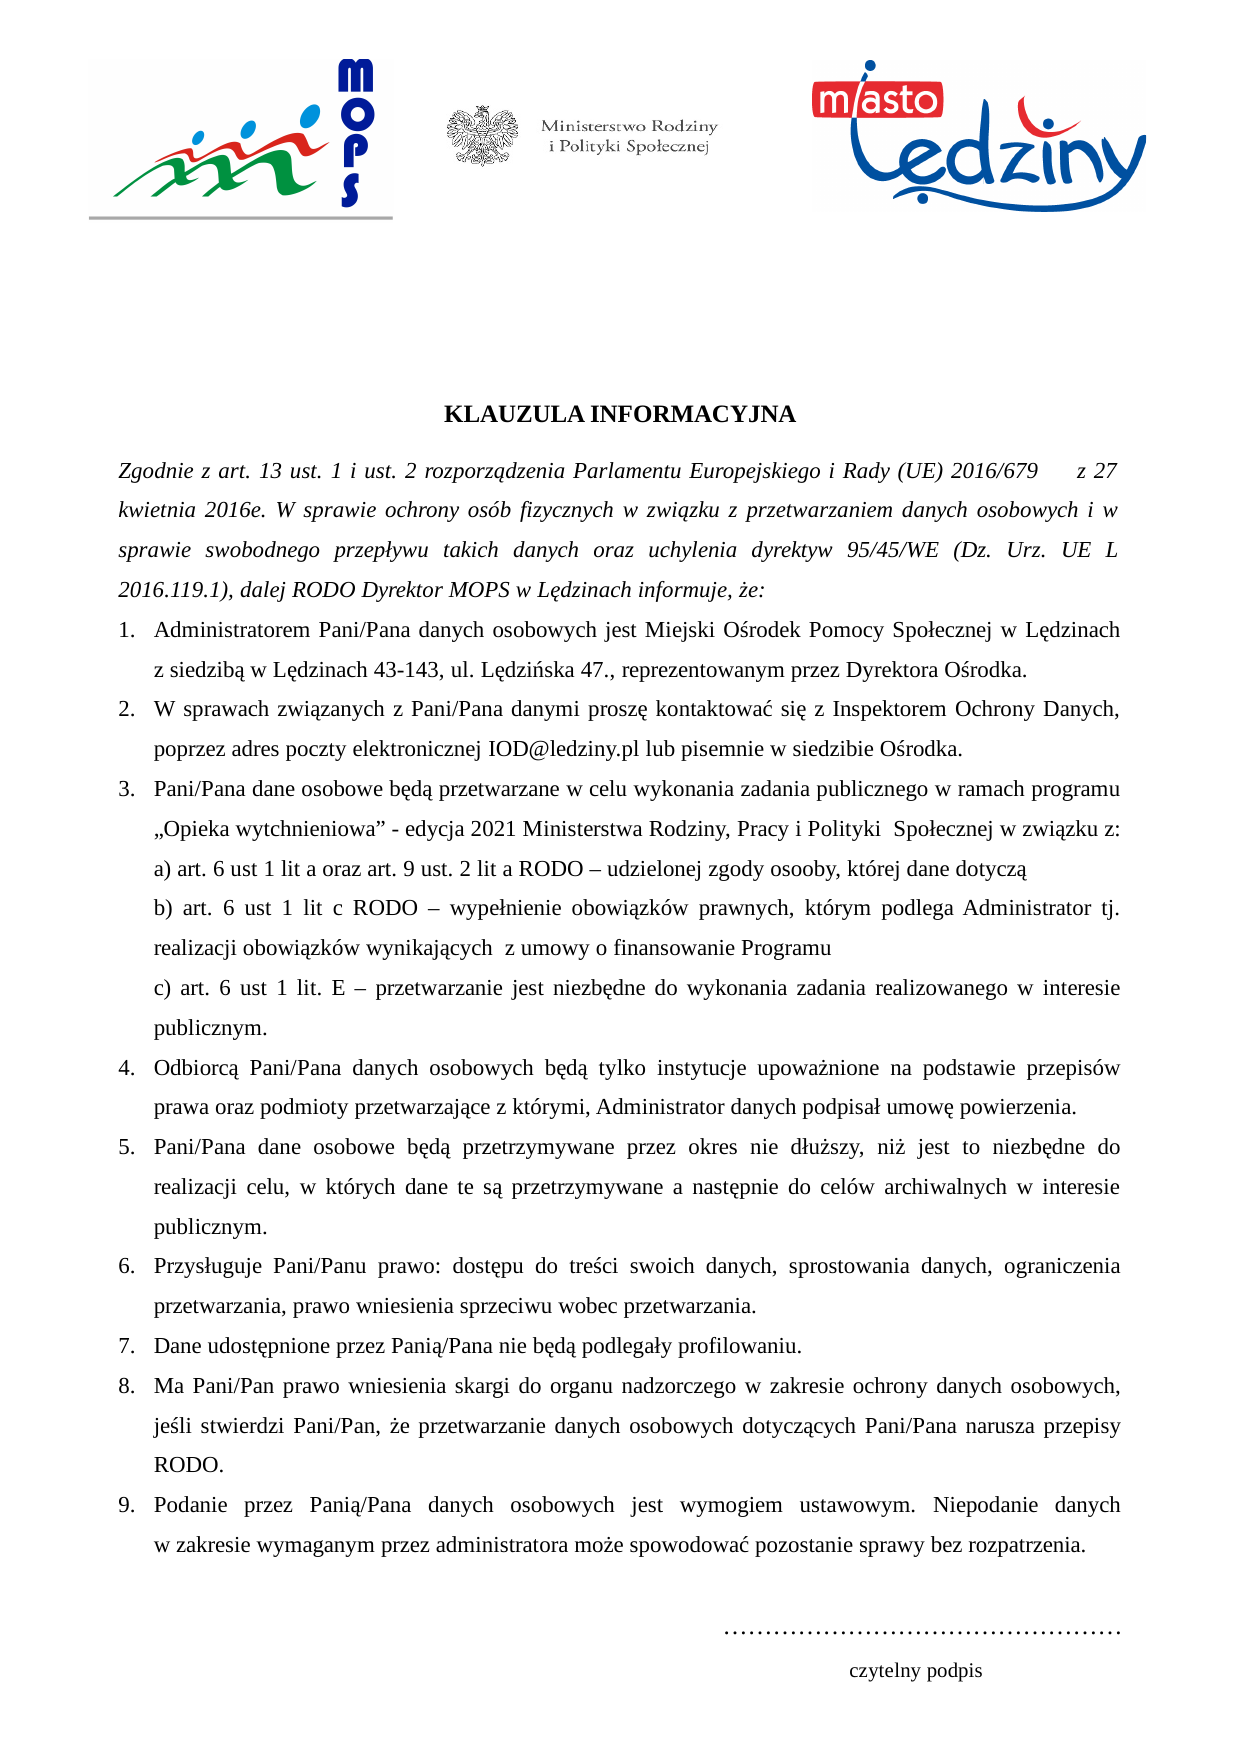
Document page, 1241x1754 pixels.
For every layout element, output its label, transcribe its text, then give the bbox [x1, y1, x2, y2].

list b) art. 6 ust 1 lit c RODO – wypełnienie obowiązków prawnych, którym podlega Administrator tj. realizacji obowiązków wynikających z umowy o finansowanie Programu [118, 894, 1122, 961]
picture [812, 60, 1147, 212]
list Odbiorcą Pani/Pana danych osobowych będą tylko instytucje upoważnione na podstawie przepisów prawa oraz podmioty przetwarzające z którymi, Administrator danych podpisał umowę powierzenia. [118, 1053, 1122, 1120]
text KLAUZULA INFORMACYJNA [118, 398, 1122, 427]
text ………………………………………… [118, 1611, 1122, 1639]
picture [87, 59, 782, 223]
list Przysługuje Pani/Panu prawo: dostępu do treści swoich danych, sprostowania danych, ograniczenia przetwarzania, prawo wniesienia sprzeciwu wobec przetwarzania. [118, 1252, 1122, 1319]
list Administratorem Pani/Pana danych osobowych jest Miejski Ośrodek Pomocy Społecznej w Lędzinach z siedzibą w Lędzinach 43-143, ul. Lędzińska 47., reprezentowanym przez Dyrektora Ośrodka. [118, 616, 1122, 682]
list c) art. 6 ust 1 lit. E – przetwarzanie jest niezbędne do wykonania zadania realizowanego w interesie publicznym. [118, 974, 1122, 1040]
text czytelny podpis [118, 1654, 1122, 1683]
text Zgodnie z art. 13 ust. 1 i ust. 2 rozporządzenia Parlamentu Europejskiego i Rady (UE) 2016/679 z 27 kwietnia 2016e. W sprawie ochrony osób fizycznych w związku z przetwarzaniem danych osobowych i w sprawie swobodnego przepływu takich danych oraz uchylenia dyrektyw 95/45/WE (Dz. Urz. UE L 2016.119.1), dalej RODO Dyrektor MOPS w Lędzinach informuje, że: [118, 457, 1122, 602]
list Dane udostępnione przez Panią/Pana nie będą podlegały profilowaniu. [118, 1332, 1122, 1358]
list Ma Pani/Pan prawo wniesienia skargi do organu nadzorczego w zakresie ochrony danych osobowych, jeśli stwierdzi Pani/Pan, że przetwarzanie danych osobowych dotyczących Pani/Pana narusza przepisy RODO. [118, 1372, 1122, 1478]
list Pani/Pana dane osobowe będą przetwarzane w celu wykonania zadania publicznego w ramach programu „Opieka wytchnieniowa” - edycja 2021 Ministerstwa Rodziny, Pracy i Polityki Społecznej w związku z: a) art. 6 ust 1 lit a oraz art. 9 ust. 2 lit a RODO – udzielonej zgody osooby, której dane dotyczą [118, 775, 1122, 881]
list Pani/Pana dane osobowe będą przetrzymywane przez okres nie dłuższy, niż jest to niezbędne do realizacji celu, w których dane te są przetrzymywane a następnie do celów archiwalnych w interesie publicznym. [118, 1133, 1122, 1239]
list Podanie przez Panią/Pana danych osobowych jest wymogiem ustawowym. Niepodanie danych w zakresie wymaganym przez administratora może spowodować pozostanie sprawy bez rozpatrzenia. [118, 1491, 1122, 1557]
list W sprawach związanych z Pani/Pana danymi proszę kontaktować się z Inspektorem Ochrony Danych, poprzez adres poczty elektronicznej IOD@ledziny.pl lub pisemnie w siedzibie Ośrodka. [118, 695, 1122, 762]
